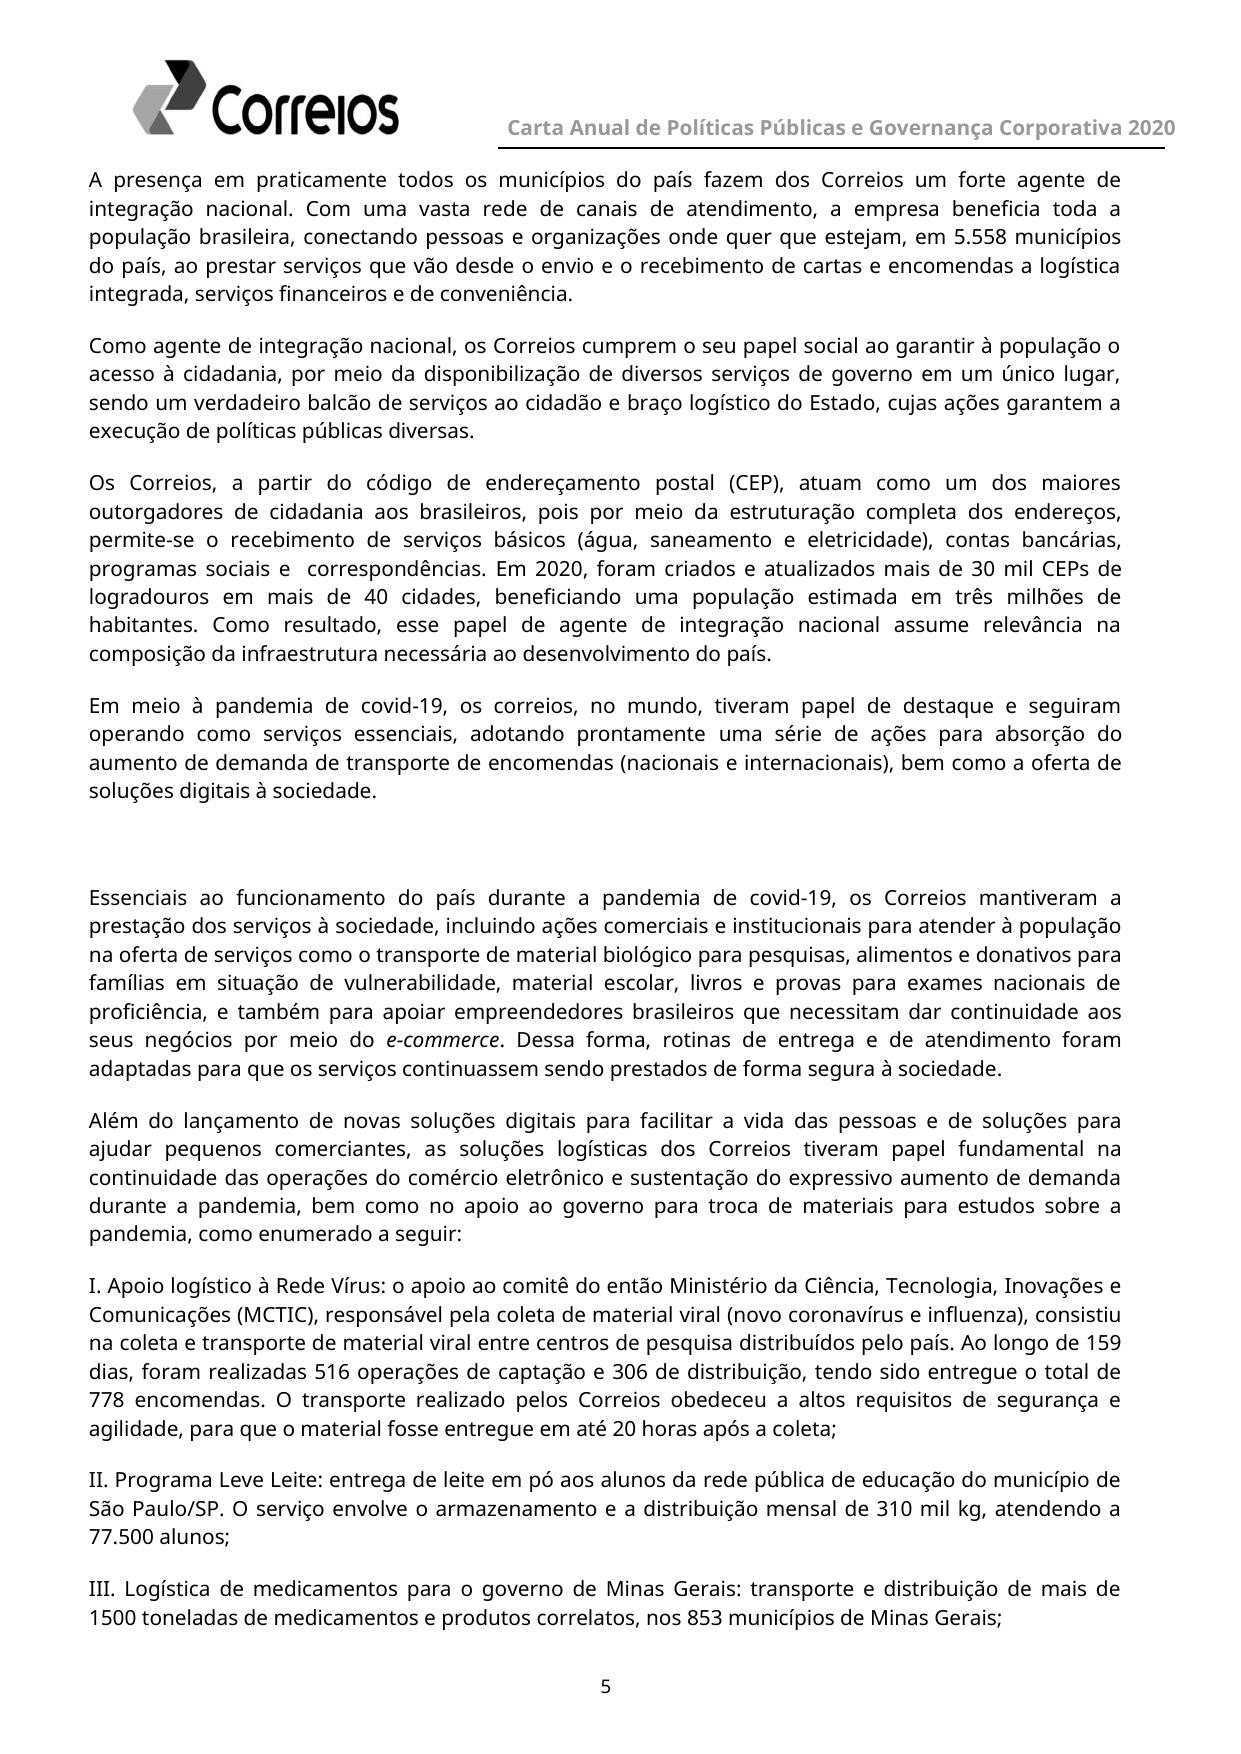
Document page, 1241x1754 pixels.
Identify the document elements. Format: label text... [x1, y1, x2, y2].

text Além do lançamento de novas soluções digitais para facilitar a vida das pessoas e de soluções para ajudar pequenos comerciantes, as soluções logísticas dos Correios tiveram papel fundamental na continuidade das operações do comércio eletrônico e sustentação do expressivo aumento de demanda durante a pandemia, bem como no apoio ao governo para troca de materiais para estudos sobre a pandemia, como enumerado a seguir: [89, 1106, 1123, 1248]
text I. Apoio logístico à Rede Vírus: o apoio ao comitê do então Ministério da Ciência, Tecnologia, Inovações e Comunicações (MCTIC), responsável pela coleta de material viral (novo coronavírus e influenza), consistiu na coleta e transporte de material viral entre centros de pesquisa distribuídos pelo país. Ao longo de 159 dias, foram realizadas 516 operações de captação e 306 de distribuição, tendo sido entregue o total de 778 encomendas. O transporte realizado pelos Correios obedeceu a altos requisitos de segurança e agilidade, para que o material fosse entregue em até 20 horas após a coleta; [89, 1271, 1123, 1442]
text Como agente de integração nacional, os Correios cumprem o seu papel social ao garantir à população o acesso à cidadania, por meio da disponibilização de diversos serviços de governo em um único lugar, sendo um verdadeiro balcão de serviços ao cidadão e braço logístico do Estado, cujas ações garantem a execução de políticas públicas diversas. [89, 331, 1123, 445]
picture [132, 59, 400, 136]
text Essenciais ao funcionamento do país durante a pandemia de covid-19, os Correios mantiveram a prestação dos serviços à sociedade, incluindo ações comerciais e institucionais para atender à população na oferta de serviços como o transporte de material biológico para pesquisas, alimentos e donativos para famílias em situação de vulnerabilidade, material escolar, livros e provas para exames nacionais de proficiência, e também para apoiar empreendedores brasileiros que necessitam dar continuidade aos seus negócios por meio do e-commerce. Dessa forma, rotinas de entrega e de atendimento foram adaptadas para que os serviços continuassem sendo prestados de forma segura à sociedade. [89, 883, 1123, 1082]
text Os Correios, a partir do código de endereçamento postal (CEP), atuam como um dos maiores outorgadores de cidadania aos brasileiros, pois por meio da estruturação completa dos endereços, permite-se o recebimento de serviços básicos (água, saneamento e eletricidade), contas bancárias, programas sociais e correspondências. Em 2020, foram criados e atualizados mais de 30 mil CEPs de logradouros em mais de 40 cidades, beneficiando uma população estimada em três milhões de habitantes. Como resultado, esse papel de agente de integração nacional assume relevância na composição da infraestrutura necessária ao desenvolvimento do país. [89, 468, 1123, 667]
text A presença em praticamente todos os municípios do país fazem dos Correios um forte agente de integração nacional. Com uma vasta rede de canais de atendimento, a empresa beneficia toda a população brasileira, conectando pessoas e organizações onde quer que estejam, em 5.558 municípios do país, ao prestar serviços que vão desde o envio e o recebimento de cartas e encomendas a logística integrada, serviços financeiros e de conveniência. [89, 165, 1123, 308]
list II. Programa Leve Leite: entrega de leite em pó aos alunos da rede pública de educação do município de São Paulo/SP. O serviço envolve o armazenamento e a distribuição mensal de 310 mil kg, atendendo a 77.500 alunos; [89, 1466, 1123, 1551]
text Em meio à pandemia de covid-19, os correios, no mundo, tiveram papel de destaque e seguiram operando como serviços essenciais, adotando prontamente uma série de ações para absorção do aumento de demanda de transporte de encomendas (nacionais e internacionais), bem como a oferta de soluções digitais à sociedade. [89, 691, 1123, 805]
list III. Logística de medicamentos para o governo de Minas Gerais: transporte e distribuição de mais de 1500 toneladas de medicamentos e produtos correlatos, nos 853 municípios de Minas Gerais; [89, 1574, 1123, 1631]
